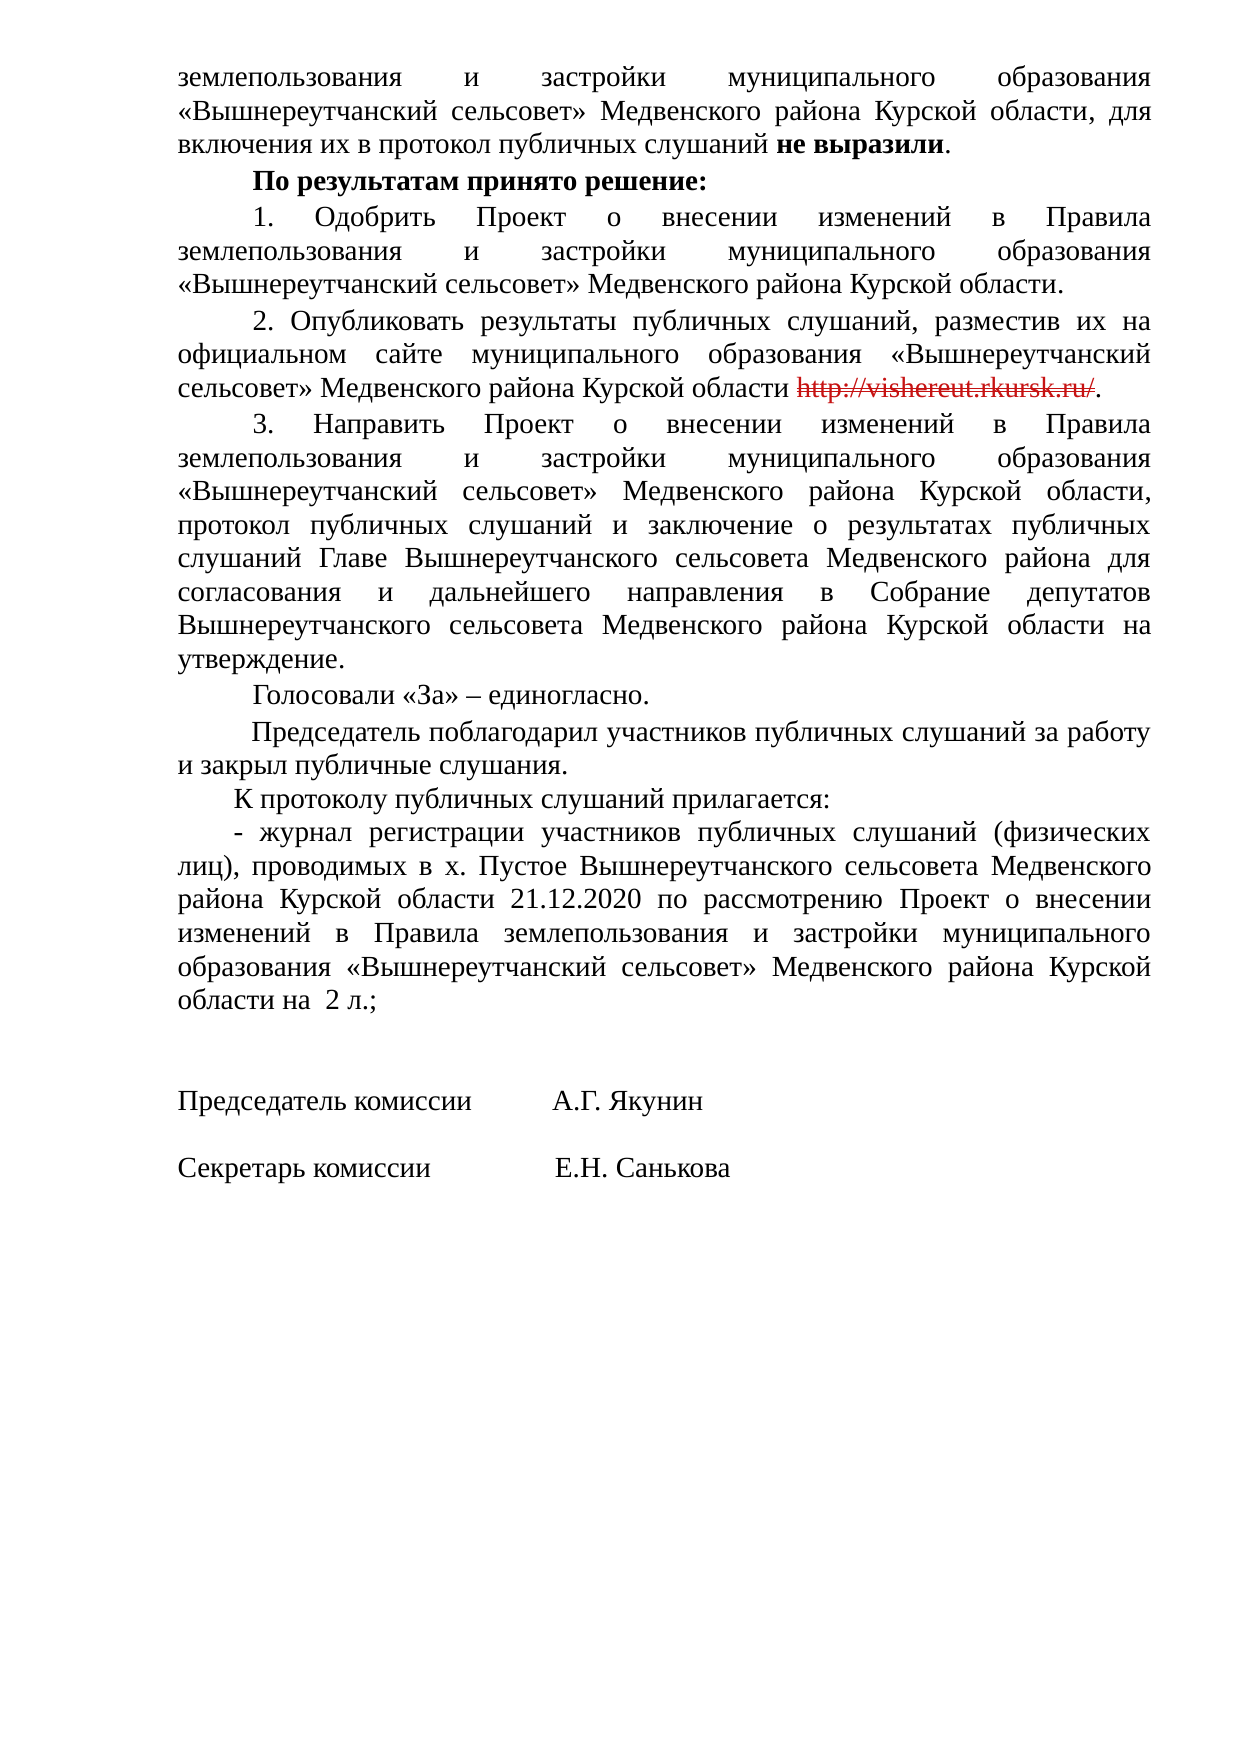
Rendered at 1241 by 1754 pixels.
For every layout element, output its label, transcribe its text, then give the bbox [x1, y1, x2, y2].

text землепользования и застройки муниципального образования «Вышнереутчанский сельсовет» Медвенского района Курской области, для включения их в протокол публичных слушаний не выразили. [177, 59, 1152, 160]
text 3. Направить Проект о внесении изменений в Правила землепользования и застройки муниципального образования «Вышнереутчанский сельсовет» Медвенского района Курской области, протокол публичных слушаний и заключение о результатах публичных слушаний Главе Вышнереутчанского сельсовета Медвенского района для согласования и дальнейшего направления в Собрание депутатов Вышнереутчанского сельсовета Медвенского района Курской области на утверждение. [177, 406, 1152, 674]
text Председатель поблагодарил участников публичных слушаний за работу и закрыл публичные слушания. [177, 714, 1152, 781]
text К протоколу публичных слушаний прилагается: [177, 781, 1152, 814]
text Председатель комиссии А.Г. Якунин [177, 1083, 1152, 1116]
text 1. Одобрить Проект о внесении изменений в Правила землепользования и застройки муниципального образования «Вышнереутчанский сельсовет» Медвенского района Курской области. [177, 199, 1152, 300]
text Секретарь комиссии Е.Н. Санькова [177, 1150, 1152, 1183]
text - журнал регистрации участников публичных слушаний (физических лиц), проводимых в х. Пустое Вышнереутчанского сельсовета Медвенского района Курской области 21.12.2020 по рассмотрению Проект о внесении изменений в Правила землепользования и застройки муниципального образования «Вышнереутчанский сельсовет» Медвенского района Курской области на 2 л.; [177, 814, 1152, 1016]
text 2. Опубликовать результаты публичных слушаний, разместив их на официальном сайте муниципального образования «Вышнереутчанский сельсовет» Медвенского района Курской области http://vishereut.rkursk.ru/. [177, 303, 1152, 403]
text По результатам принято решение: [177, 163, 1152, 196]
text Голосовали «За» – единогласно. [177, 677, 1152, 711]
